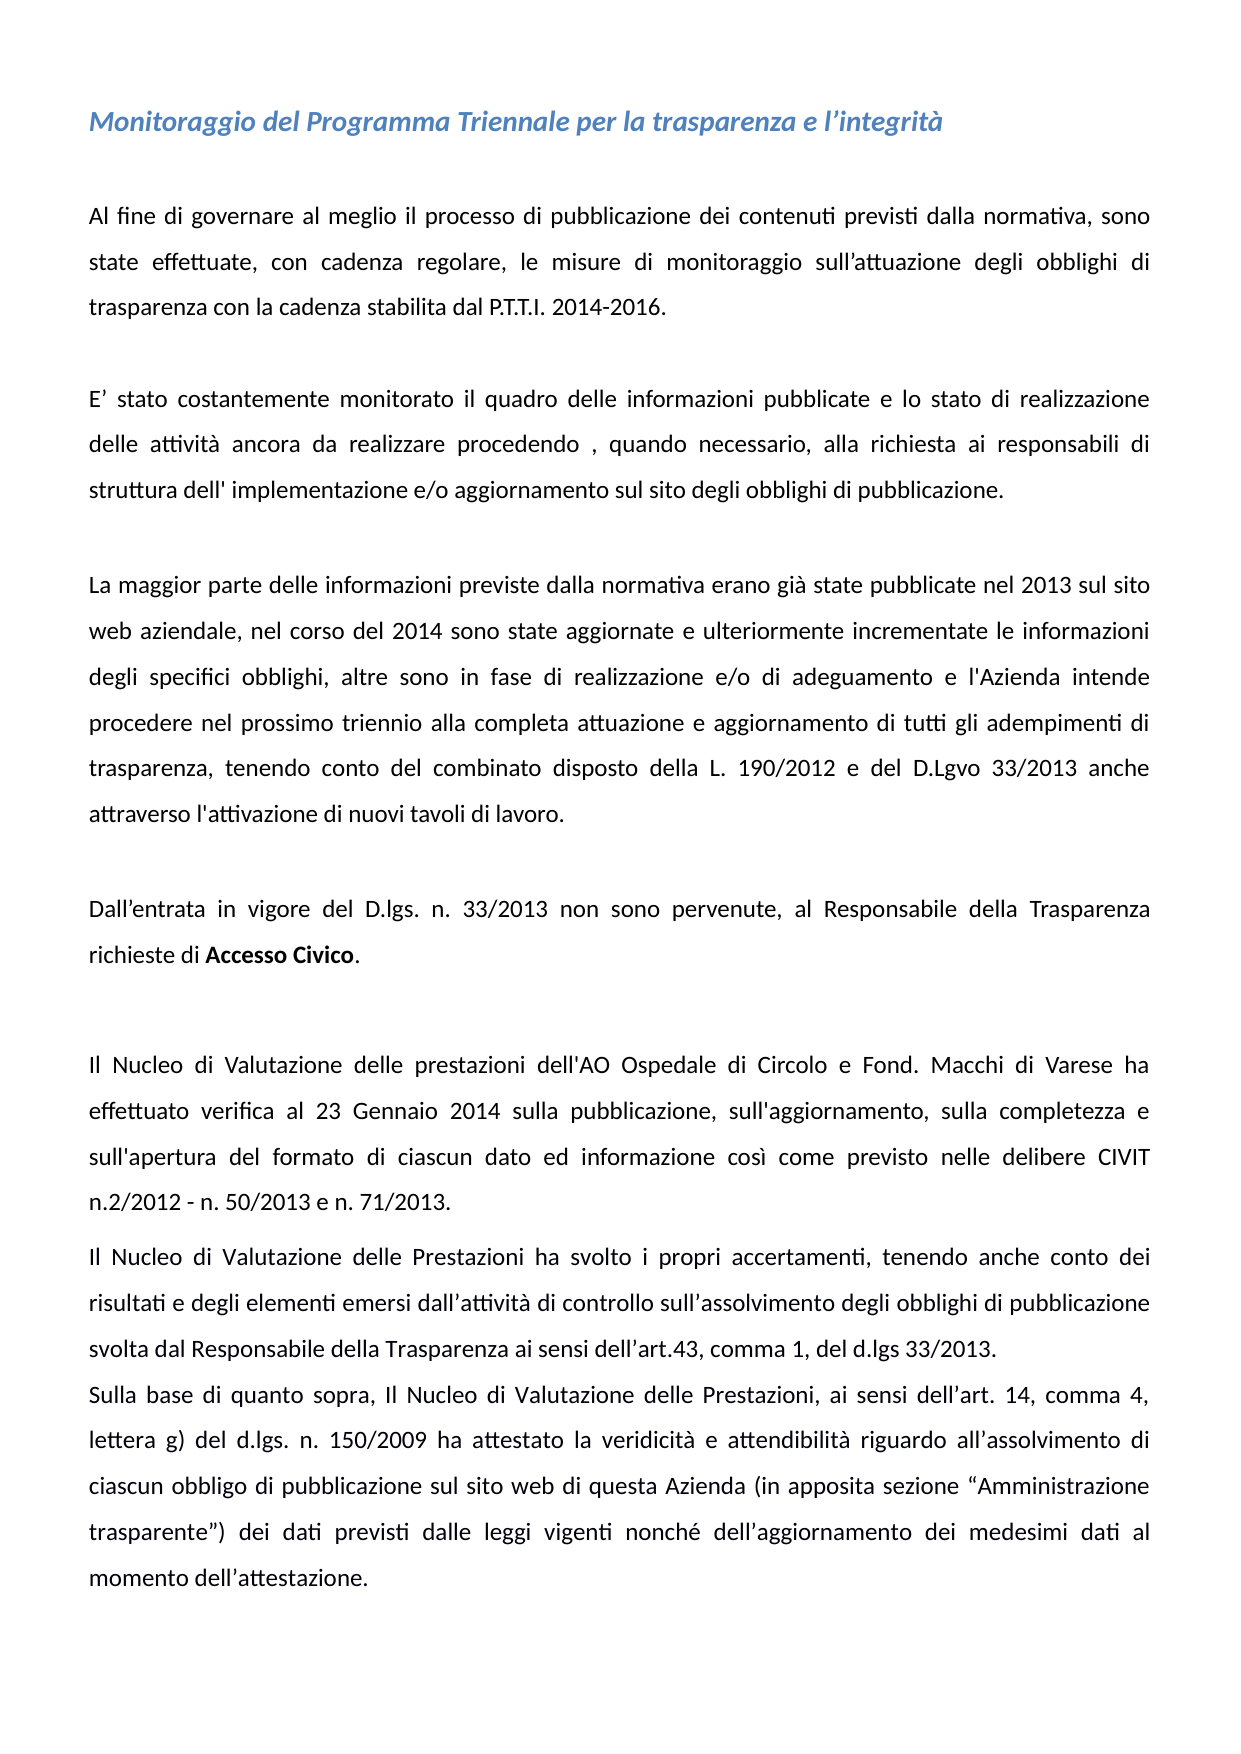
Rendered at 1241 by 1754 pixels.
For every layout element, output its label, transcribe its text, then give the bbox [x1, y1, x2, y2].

text E’ stato costantemente monitorato il quadro delle informazioni pubblicate e lo stato di realizzazione delle attività ancora da realizzare procedendo , quando necessario, alla richiesta ai responsabili di struttura dell' implementazione e/o aggiornamento sul sito degli obblighi di pubblicazione. [89, 383, 1152, 505]
text Monitoraggio del Programma Triennale per la trasparenza e l’integrità [88, 103, 1152, 139]
text Dall’entrata in vigore del D.lgs. n. 33/2013 non sono pervenute, al Responsabile della Trasparenza richieste di Accesso Civico. [89, 893, 1152, 969]
text Il Nucleo di Valutazione delle Prestazioni ha svolto i propri accertamenti, tenendo anche conto dei risultati e degli elementi emersi dall’attività di controllo sull’assolvimento degli obblighi di pubblicazione svolta dal Responsabile della Trasparenza ai sensi dell’art.43, comma 1, del d.lgs 33/2013. [89, 1242, 1152, 1363]
text La maggior parte delle informazioni previste dalla normativa erano già state pubblicate nel 2013 sul sito web aziendale, nel corso del 2014 sono state aggiornate e ulteriormente incrementate le informazioni degli specifici obblighi, altre sono in fase di realizzazione e/o di adeguamento e l'Azienda intende procedere nel prossimo triennio alla completa attuazione e aggiornamento di tutti gli adempimenti di trasparenza, tenendo conto del combinato disposto della L. 190/2012 e del D.Lgvo 33/2013 anche attraverso l'attivazione di nuovi tavoli di lavoro. [89, 569, 1152, 829]
text Al fine di governare al meglio il processo di pubblicazione dei contenuti previsti dalla normativa, sono state effettuate, con cadenza regolare, le misure di monitoraggio sull’attuazione degli obblighi di trasparenza con la cadenza stabilita dal P.T.T.I. 2014-2016. [89, 200, 1152, 322]
text Sulla base di quanto sopra, Il Nucleo di Valutazione delle Prestazioni, ai sensi dell’art. 14, comma 4, lettera g) del d.lgs. n. 150/2009 ha attestato la veridicità e attendibilità riguardo all’assolvimento di ciascun obbligo di pubblicazione sul sito web di questa Azienda (in apposita sezione “Amministrazione trasparente”) dei dati previsti dalle leggi vigenti nonché dell’aggiornamento dei medesimi dati al momento dell’attestazione. [89, 1379, 1152, 1592]
text Il Nucleo di Valutazione delle prestazioni dell'AO Ospedale di Circolo e Fond. Macchi di Varese ha effettuato verifica al 23 Gennaio 2014 sulla pubblicazione, sull'aggiornamento, sulla completezza e sull'apertura del formato di ciascun dato ed informazione così come previsto nelle delibere CIVIT n.2/2012 - n. 50/2013 e n. 71/2013. [89, 1049, 1152, 1217]
